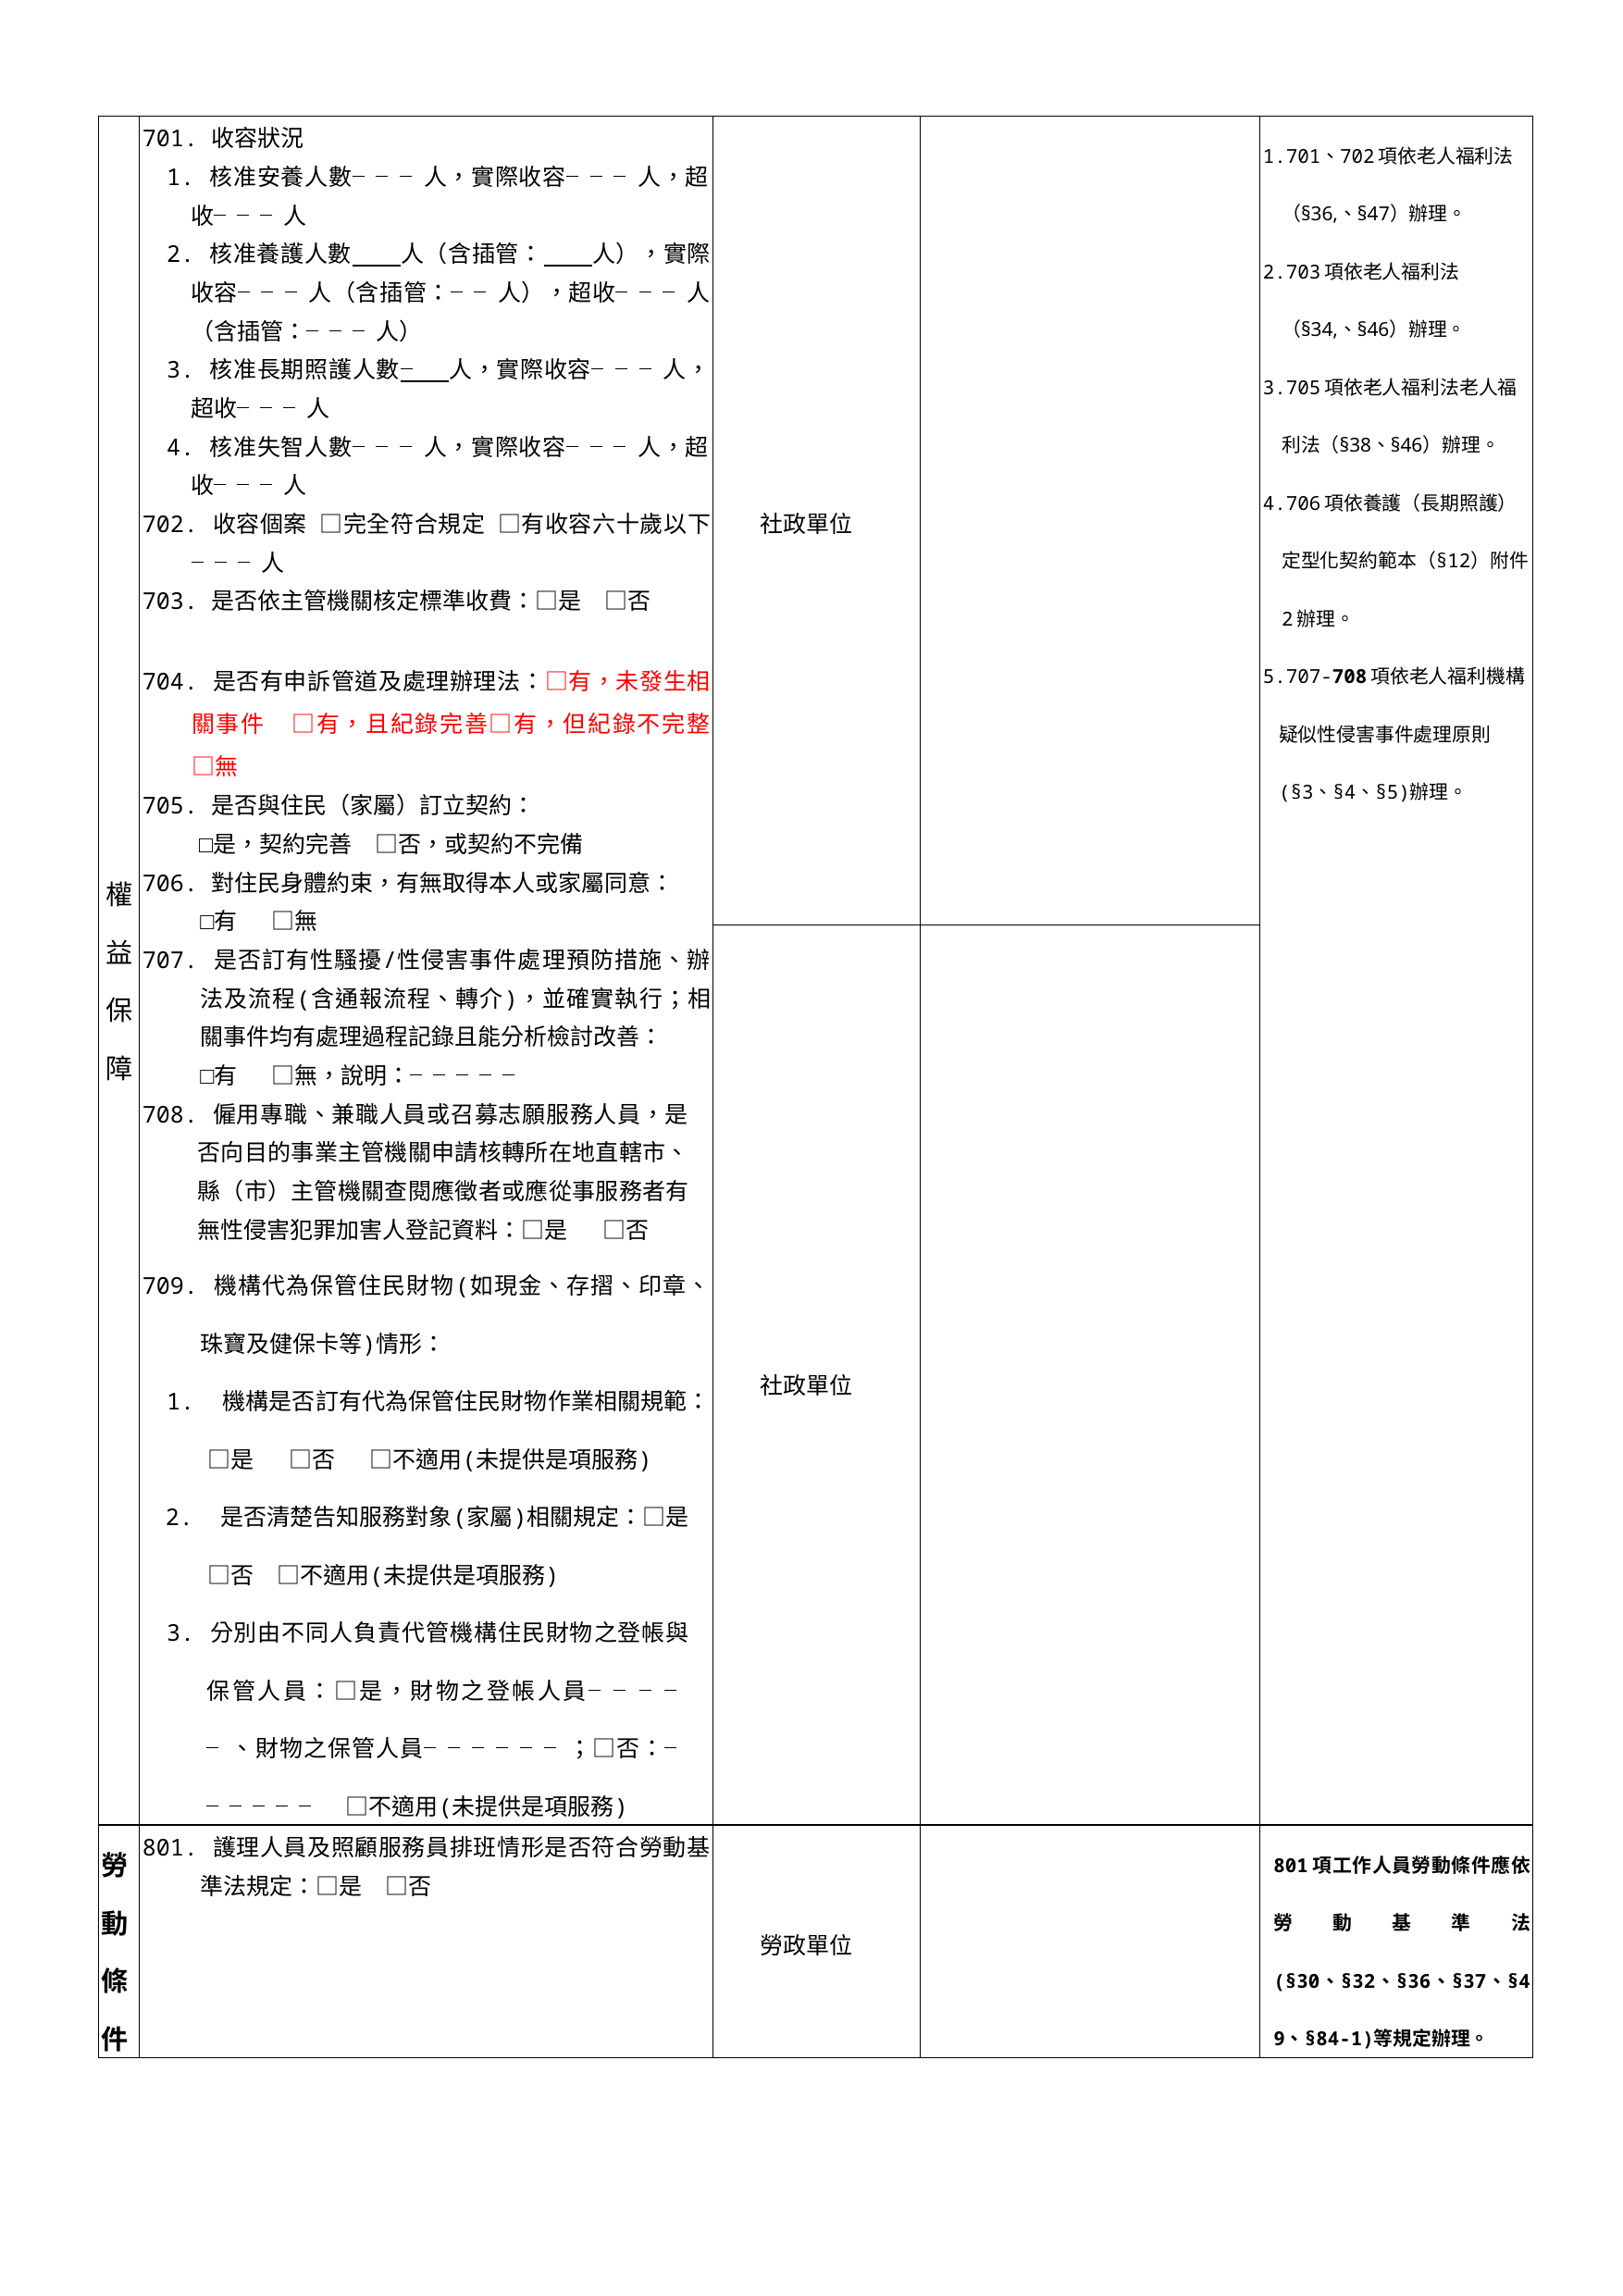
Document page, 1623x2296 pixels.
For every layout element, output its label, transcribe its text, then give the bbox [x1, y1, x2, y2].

table_cell 社政單位 [713, 117, 920, 924]
table_cell 701. 收容狀況 1. 核准安養人數╴╴╴人，實際收容╴╴╴人，超收╴╴╴人 2. 核准養護人數 人（含插管： 人），實際收容╴╴╴人（含插管：╴╴人），超收╴╴╴人（含插管：╴╴╴人） 3. 核准長期照護人數╴ 人，實際收容╴╴╴人，超收╴╴╴人 4. 核准失智人數╴╴╴人，實際收容╴╴╴人，超收╴╴╴人 702. 收容個案 □完全符合規定 □有收容六十歲以下╴╴╴人 703. 是否依主管機關核定標準收費：□是 □否 704. 是否有申訴管道及處理辦理法：□有，未發生相關事件 □有，且紀錄完善□有，但紀錄不完整 □無 705. 是否與住民（家屬）訂立契約： □是，契約完善 □否，或契約不完備 706. 對住民身體約束，有無取得本人或家屬同意： □有 □無 707. 是否訂有性騷擾/性侵害事件處理預防措施、辦法及流程(含通報流程、轉介)，並確實執行；相關事件均有處理過程記錄且能分析檢討改善： □有 □無，說明：╴╴╴╴╴ 708. 僱用專職、兼職人員或召募志願服務人員，是否向目的事業主管機關申請核轉所在地直轄市、縣（市）主管機關查閱應徵者或應從事服務者有無性侵害犯罪加害人登記資料：□是 □否 709. 機構代為保管住民財物(如現金、存摺、印章、珠寶及健保卡等)情形： 1. 機構是否訂有代為保管住民財物作業相關規範：□是 □否 □不適用(未提供是項服務) 2. 是否清楚告知服務對象(家屬)相關規定：□是 □否 □不適用(未提供是項服務) 3. 分別由不同人負責代管機構住民財物之登帳與保管人員：□是，財物之登帳人員╴╴╴╴╴、財物之保管人員╴╴╴╴╴╴；□否：╴╴╴╴╴╴ □不適用(未提供是項服務) [140, 117, 712, 1824]
table_cell 社政單位 [713, 925, 920, 1824]
table_cell 801項工作人員勞動條件應依勞動基準法(§30、§32、§36、§37、§49、§84-1)等規定辦理。 [1260, 1826, 1532, 2056]
table_cell [921, 925, 1259, 1824]
table_cell 801. 護理人員及照顧服務員排班情形是否符合勞動基準法規定：□是 □否 [140, 1826, 712, 2056]
table_cell [921, 117, 1259, 924]
table_cell 權 益 保 障 [99, 117, 139, 1824]
table_cell [921, 1826, 1259, 2056]
table_cell 勞 動 條件 [99, 1826, 139, 2056]
table_cell 1.701、702項依老人福利法（§36,、§47）辦理。 2.703項依老人福利法（§34,、§46）辦理。 3.705項依老人福利法老人福利法（§38、§46）辦理。 4.706項依養護（長期照護）定型化契約範本（§12）附件2辦理。 5.707-708項依老人福利機構疑似性侵害事件處理原則(§3、§4、§5)辦理。 [1260, 117, 1532, 1824]
table_cell 勞政單位 [713, 1826, 920, 2056]
